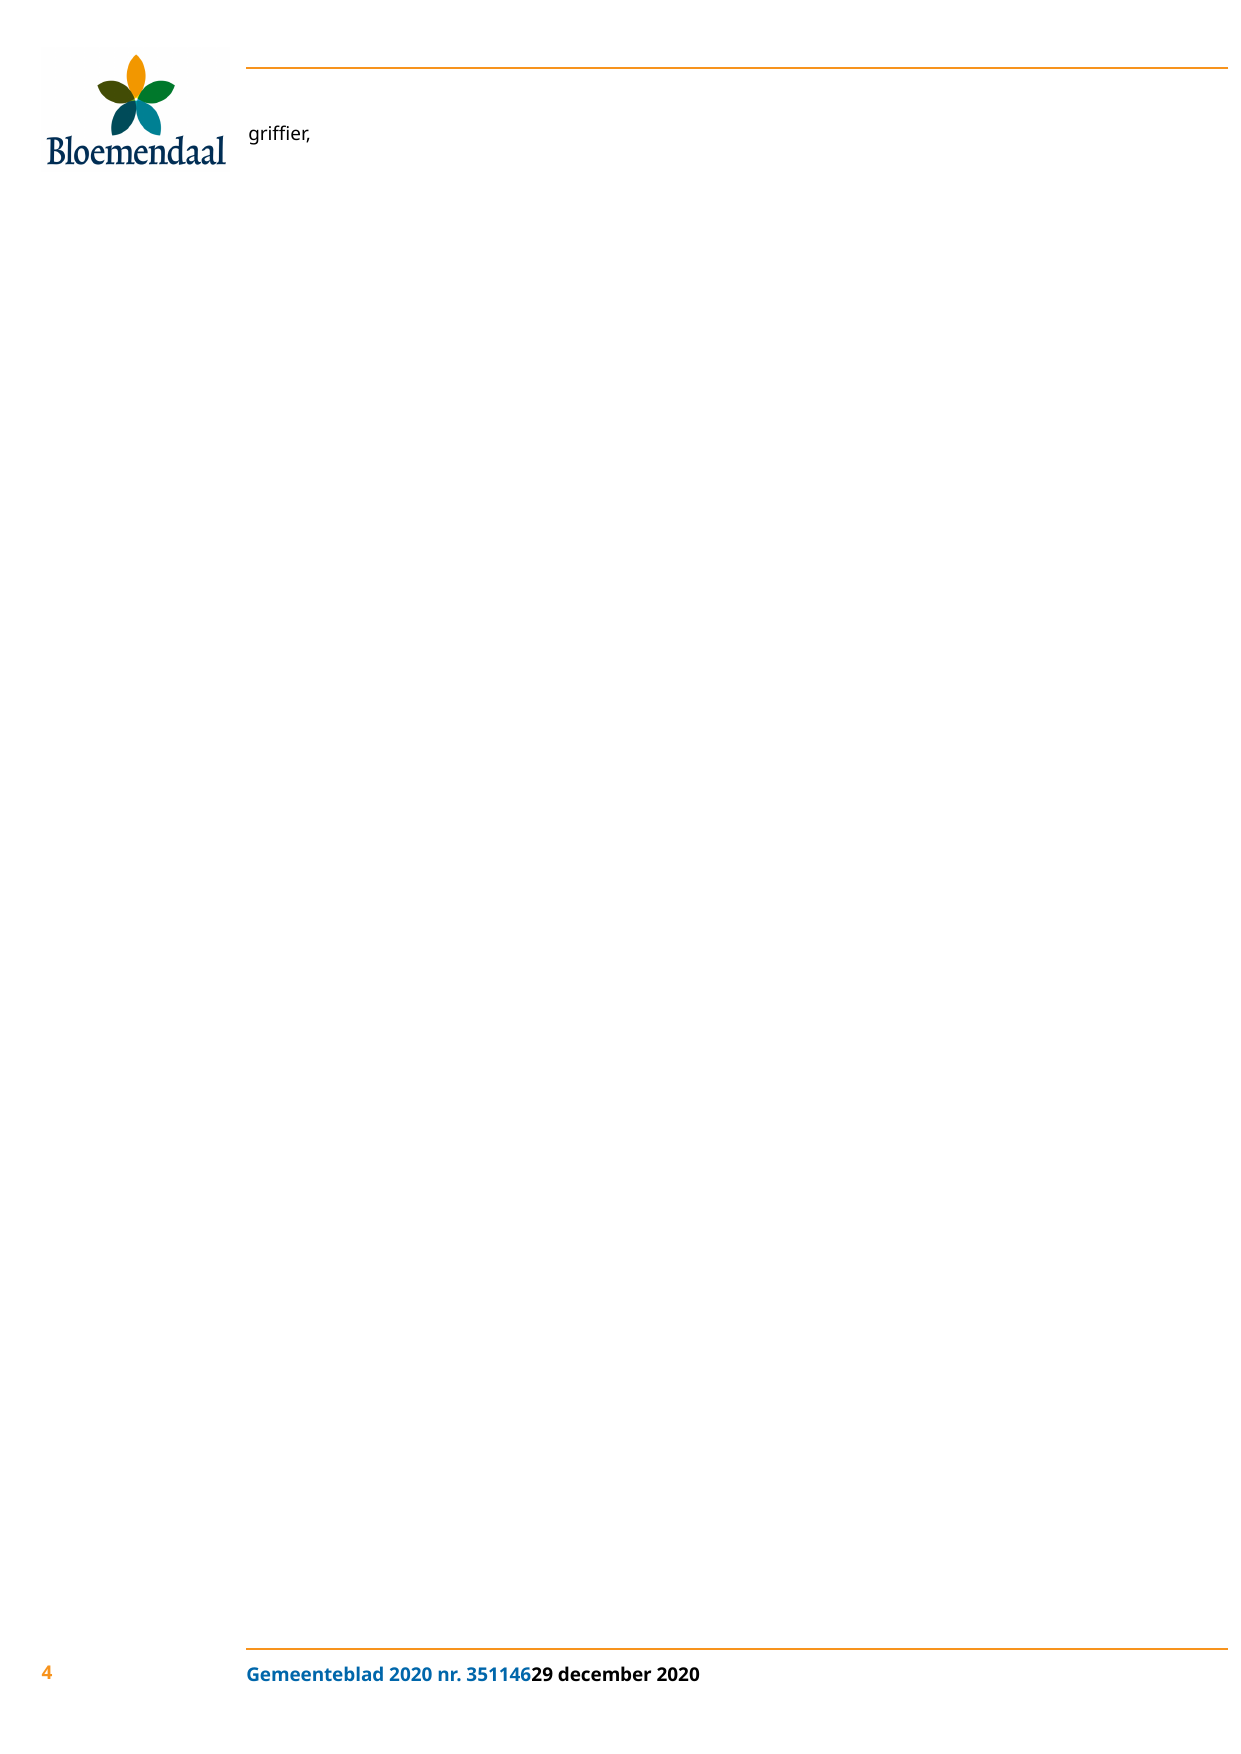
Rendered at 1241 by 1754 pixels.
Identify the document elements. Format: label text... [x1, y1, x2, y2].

text griffier, [248, 121, 1152, 146]
picture [41, 47, 231, 172]
